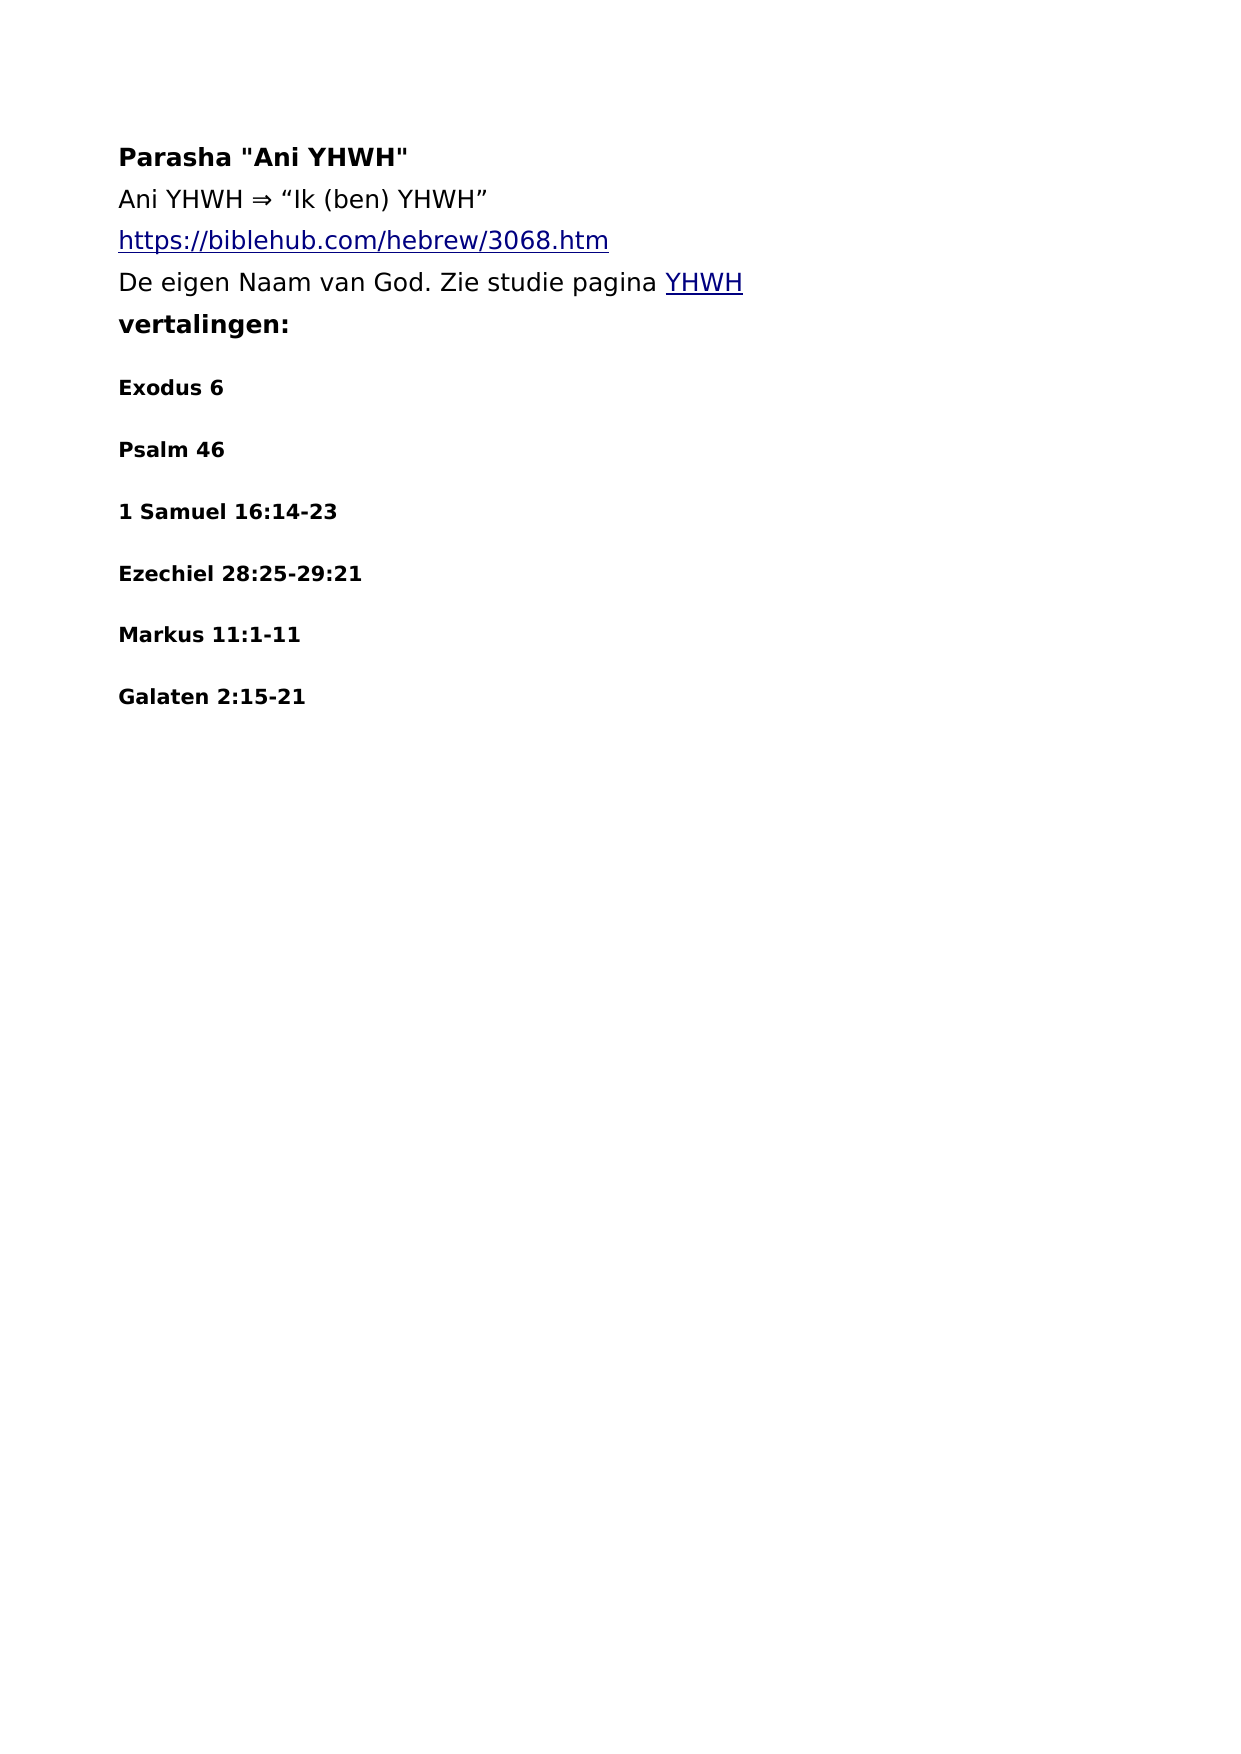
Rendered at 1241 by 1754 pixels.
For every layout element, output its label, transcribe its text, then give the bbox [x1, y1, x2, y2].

subtitle Markus 11:1-11 [118, 623, 1122, 648]
subtitle Psalm 46 [118, 438, 1122, 462]
text https://biblehub.com/hebrew/3068.htm [118, 226, 1122, 256]
text De eigen Naam van God. Zie studie pagina YHWH [118, 268, 1122, 297]
subtitle Parasha "Ani YHWH" [118, 143, 1122, 172]
subtitle Exodus 6 [118, 376, 1122, 401]
subtitle 1 Samuel 16:14-23 [118, 500, 1122, 524]
text vertalingen: [118, 310, 1122, 339]
text Ani YHWH ⇒ “Ik (ben) YHWH” [118, 185, 1122, 214]
subtitle Galaten 2:15-21 [118, 685, 1122, 709]
subtitle Ezechiel 28:25-29:21 [118, 562, 1122, 586]
